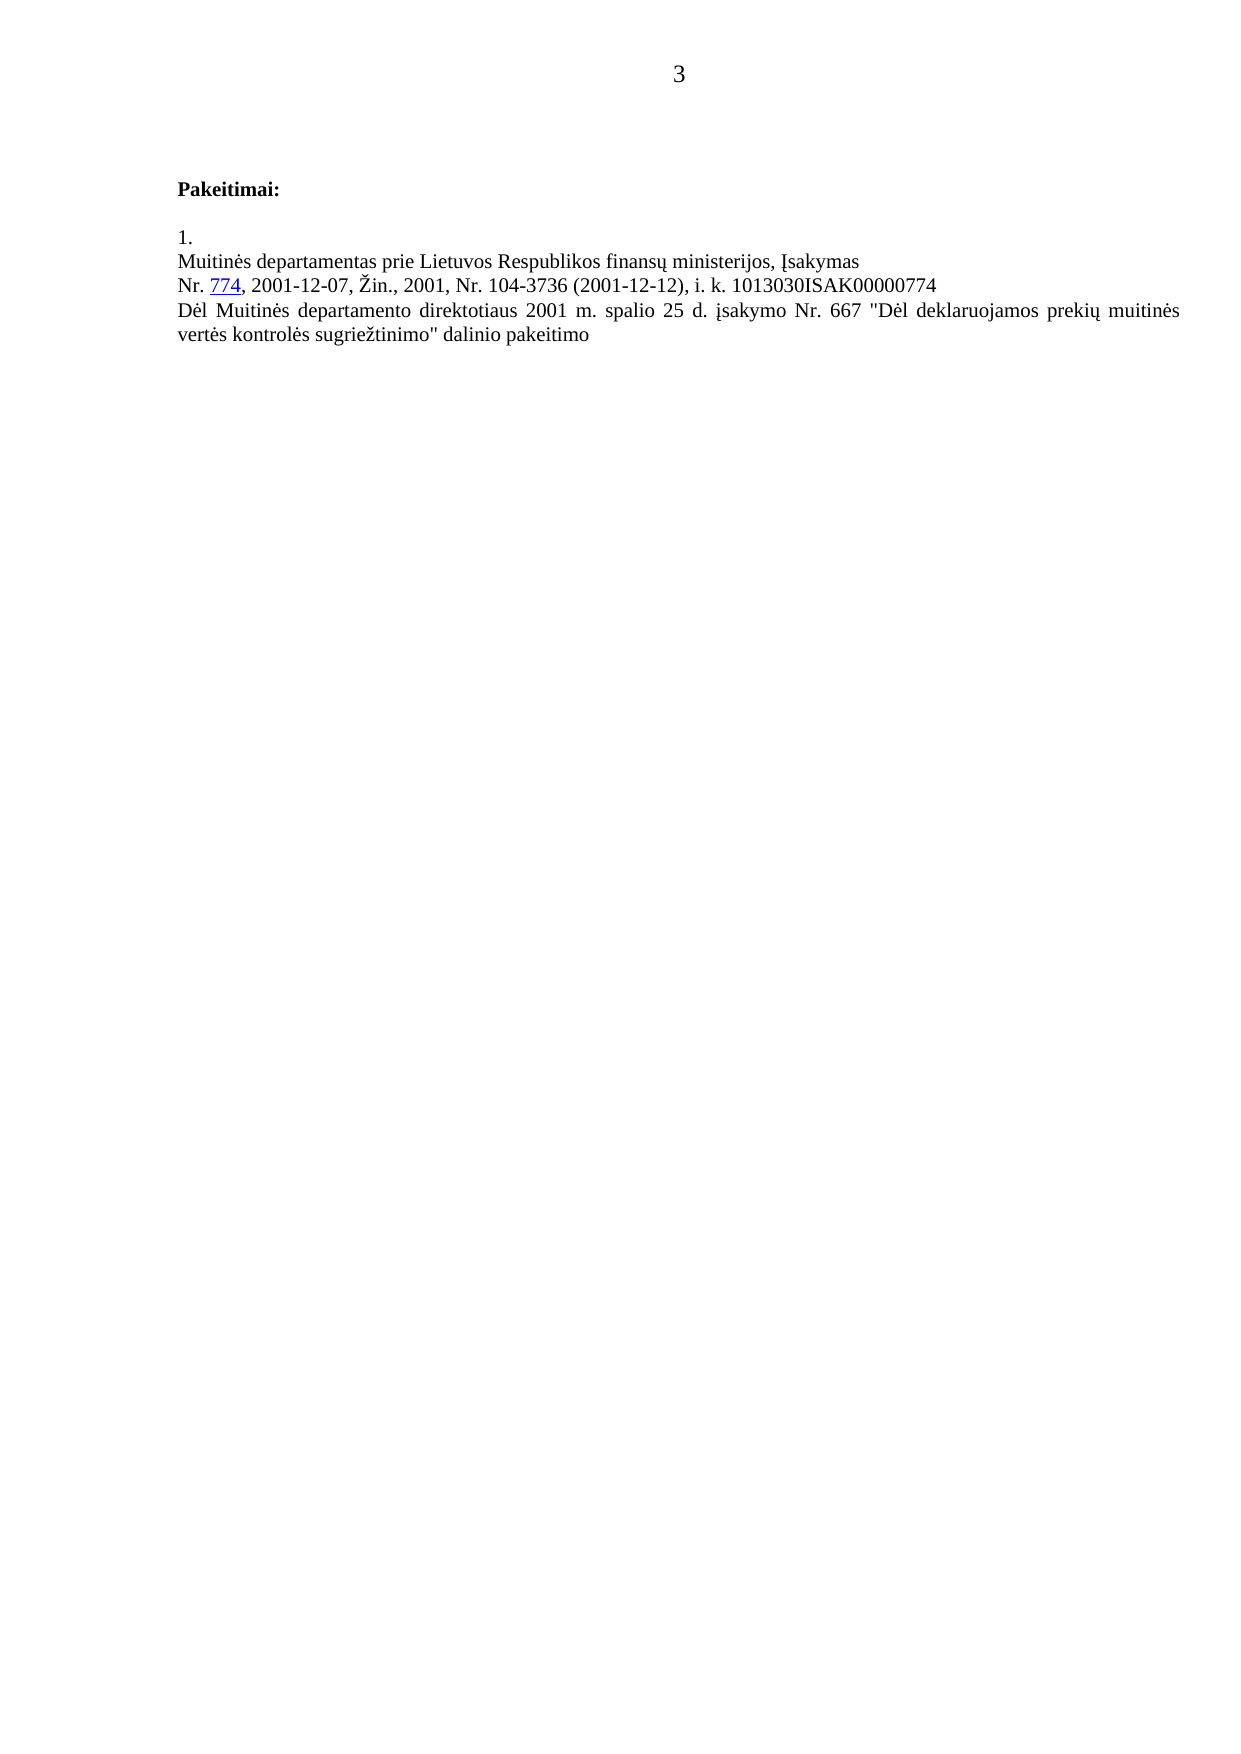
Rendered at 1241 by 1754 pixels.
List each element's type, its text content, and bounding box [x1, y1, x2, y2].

text Dėl Muitinės departamento direktotiaus 2001 m. spalio 25 d. įsakymo Nr. 667 "Dėl deklaruojamos prekių muitinės vertės kontrolės sugriežtinimo" dalinio pakeitimo [177, 297, 1181, 346]
text Pakeitimai: [177, 177, 1181, 201]
text Nr. 774, 2001-12-07, Žin., 2001, Nr. 104-3736 (2001-12-12), i. k. 1013030ISAK00000774 [177, 273, 1181, 297]
text Muitinės departamentas prie Lietuvos Respublikos finansų ministerijos, Įsakymas [177, 249, 1181, 273]
text 1. [177, 225, 1181, 249]
